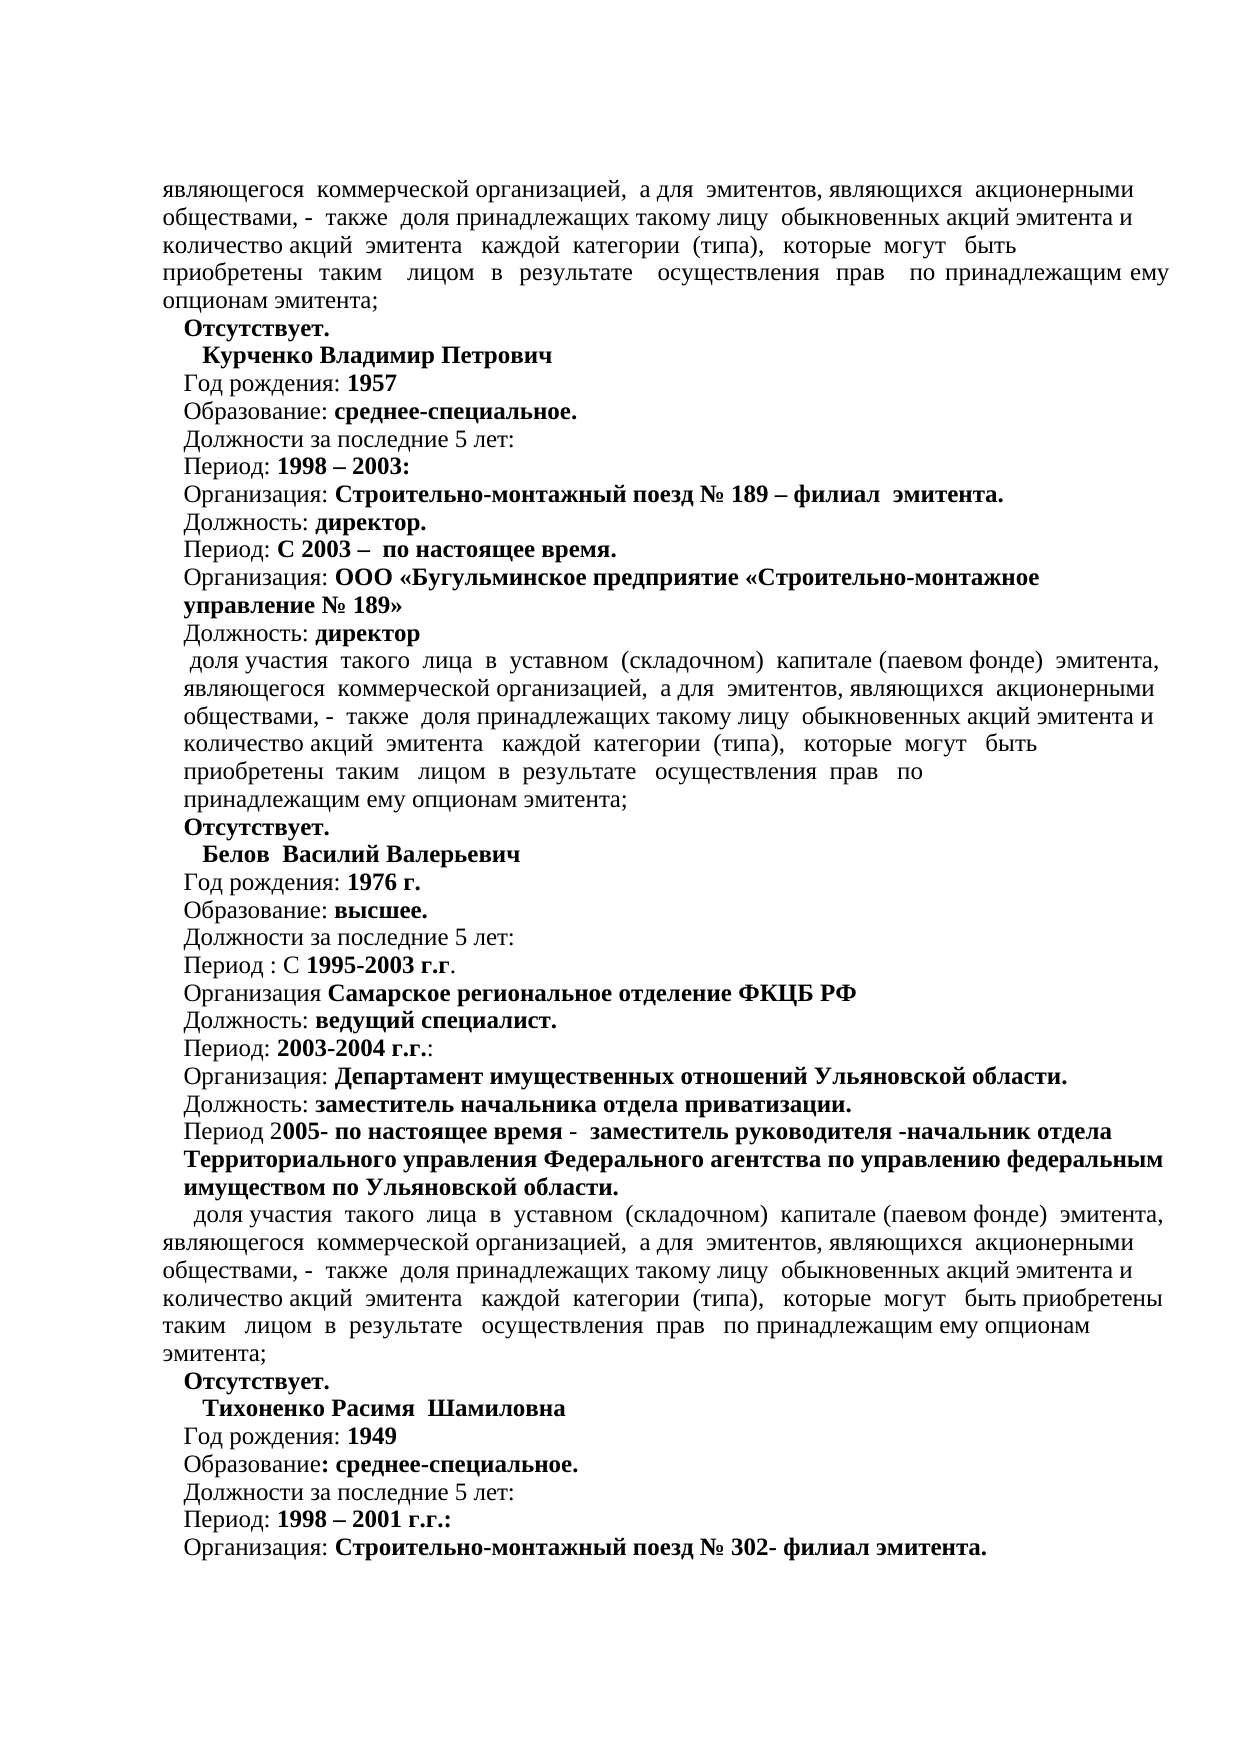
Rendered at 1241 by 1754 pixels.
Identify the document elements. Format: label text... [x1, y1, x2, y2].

text Белов Василий Валерьевич [183, 840, 1169, 868]
text Период: 1998 – 2001 г.г.: [183, 1505, 1169, 1533]
text Год рождения: 1976 г. [183, 868, 1169, 896]
text Отсутствует. [183, 813, 1169, 840]
text Отсутствует. [183, 314, 1169, 342]
text Год рождения: 1949 [183, 1422, 1169, 1450]
text Период: 1998 – 2003: [183, 452, 1169, 480]
text Тихоненко Расимя Шамиловна [183, 1394, 1169, 1422]
text Должность: заместитель начальника отдела приватизации. [183, 1090, 1169, 1117]
text Организация: Строительно-монтажный поезд № 302- филиал эмитента. [183, 1533, 1169, 1561]
text Должности за последние 5 лет: [183, 1478, 1169, 1505]
text Период: 2003-2004 г.г.: [183, 1034, 1169, 1062]
text Должности за последние 5 лет: [183, 923, 1169, 951]
text Отсутствует. [183, 1367, 1169, 1394]
text приобретены таким лицом в результате осуществления прав по принадлежащим ему опционам эмитента; [162, 258, 1169, 314]
text являющегося коммерческой организацией, а для эмитентов, являющихся акционерными обществами, - также доля принадлежащих такому лицу обыкновенных акций эмитента и количество акций эмитента каждой категории (типа), которые могут быть [162, 175, 1169, 258]
text Период: С 2003 – по настоящее время. [183, 536, 1169, 563]
text Должность: директор. [183, 508, 1169, 536]
text Образование: высшее. [183, 896, 1169, 923]
text доля участия такого лица в уставном (складочном) капитале (паевом фонде) эмитента, являющегося коммерческой организацией, а для эмитентов, являющихся акционерными обществами, - также доля принадлежащих такому лицу обыкновенных акций эмитента и количество акций эмитента каждой категории (типа), которые могут быть приобретены таким лицом в результате осуществления прав по принадлежащим ему опционам эмитента; [162, 1201, 1169, 1367]
text Должности за последние 5 лет: [183, 425, 1169, 452]
text Период : С 1995-2003 г.г. [183, 951, 1169, 979]
text доля участия такого лица в уставном (складочном) капитале (паевом фонде) эмитента, являющегося коммерческой организацией, а для эмитентов, являющихся акционерными обществами, - также доля принадлежащих такому лицу обыкновенных акций эмитента и количество акций эмитента каждой категории (типа), которые могут быть приобретены таким лицом в результате осуществления прав по [183, 646, 1169, 785]
text Организация: Строительно-монтажный поезд № 189 – филиал эмитента. [183, 480, 1169, 508]
text Период 2005- по настоящее время - заместитель руководителя -начальник отдела Территориального управления Федерального агентства по управлению федеральным имуществом по Ульяновской области. [183, 1117, 1169, 1201]
text Организация: Департамент имущественных отношений Ульяновской области. [183, 1062, 1169, 1090]
text Образование: среднее-специальное. [183, 397, 1169, 425]
text Курченко Владимир Петрович [183, 342, 1169, 369]
text Организация Самарское региональное отделение ФКЦБ РФ [183, 979, 1169, 1007]
text Должность: директор [183, 619, 1169, 646]
text Год рождения: 1957 [183, 369, 1169, 397]
text Должность: ведущий специалист. [183, 1007, 1169, 1034]
text Образование: среднее-специальное. [183, 1450, 1169, 1478]
text Организация: ООО «Бугульминское предприятие «Строительно-монтажное управление № 189» [183, 563, 1169, 619]
text принадлежащим ему опционам эмитента; [183, 785, 1169, 813]
